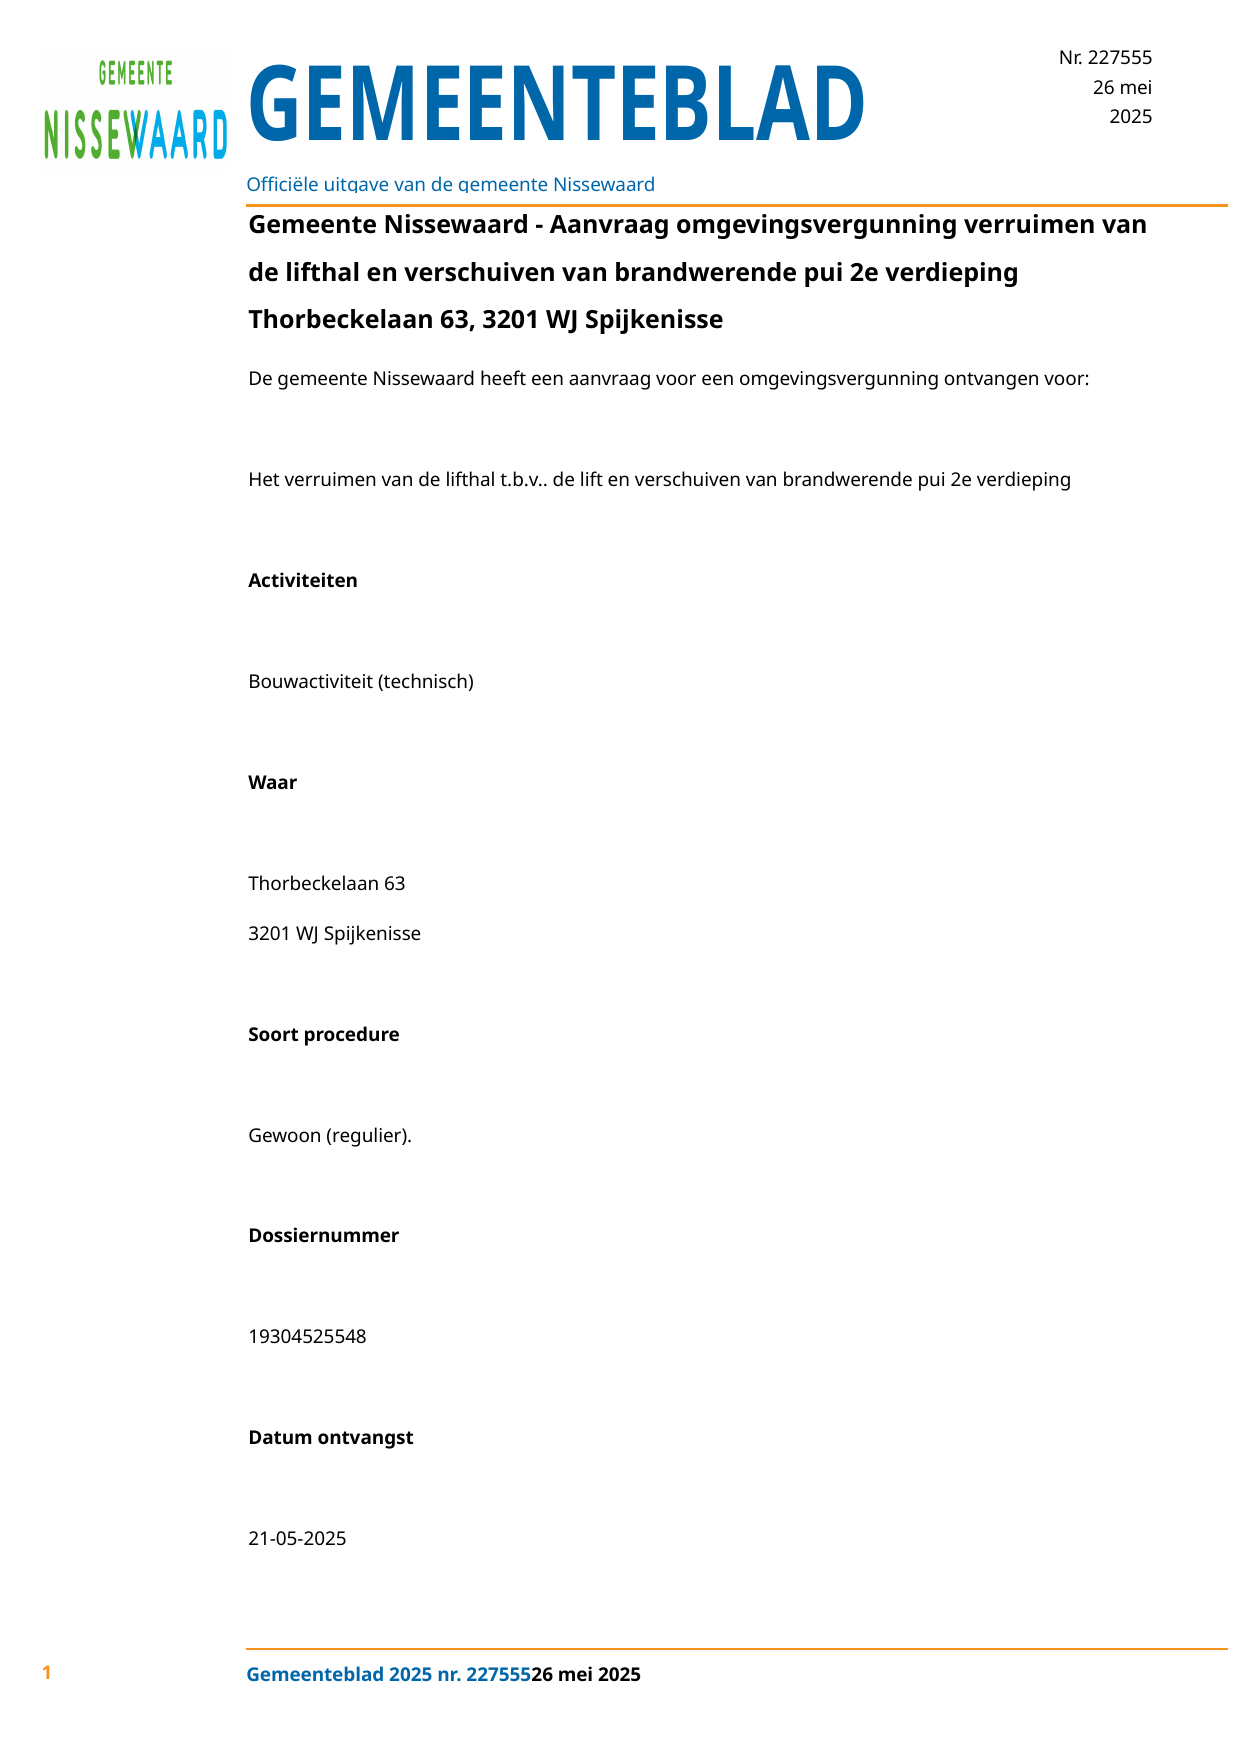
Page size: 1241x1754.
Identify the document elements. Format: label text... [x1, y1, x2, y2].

text Gewoon (regulier). [248, 1122, 1152, 1147]
text Gemeente Nissewaard - Aanvraag omgevingsvergunning verruimen van de lifthal en verschuiven van brandwerende pui 2e verdieping Thorbeckelaan 63, 3201 WJ Spijkenisse [248, 207, 1152, 336]
text Soort procedure [248, 1021, 1152, 1047]
text 21-05-2025 [248, 1525, 1152, 1551]
text 19304525548 [248, 1323, 1152, 1349]
text Activiteiten [248, 567, 1152, 593]
text De gemeente Nissewaard heeft een aanvraag voor een omgevingsvergunning ontvangen voor: [248, 366, 1152, 391]
text Bouwactiviteit (technisch) [248, 668, 1152, 694]
text Datum ontvangst [248, 1424, 1152, 1450]
text Het verruimen van de lifthal t.b.v.. de lift en verschuiven van brandwerende pui 2e verdieping [248, 466, 1152, 492]
text Waar [248, 769, 1152, 794]
text Dossiernummer [248, 1223, 1152, 1248]
text 3201 WJ Spijkenisse [248, 920, 1152, 946]
picture [41, 47, 231, 172]
text Thorbeckelaan 63 [248, 870, 1152, 895]
